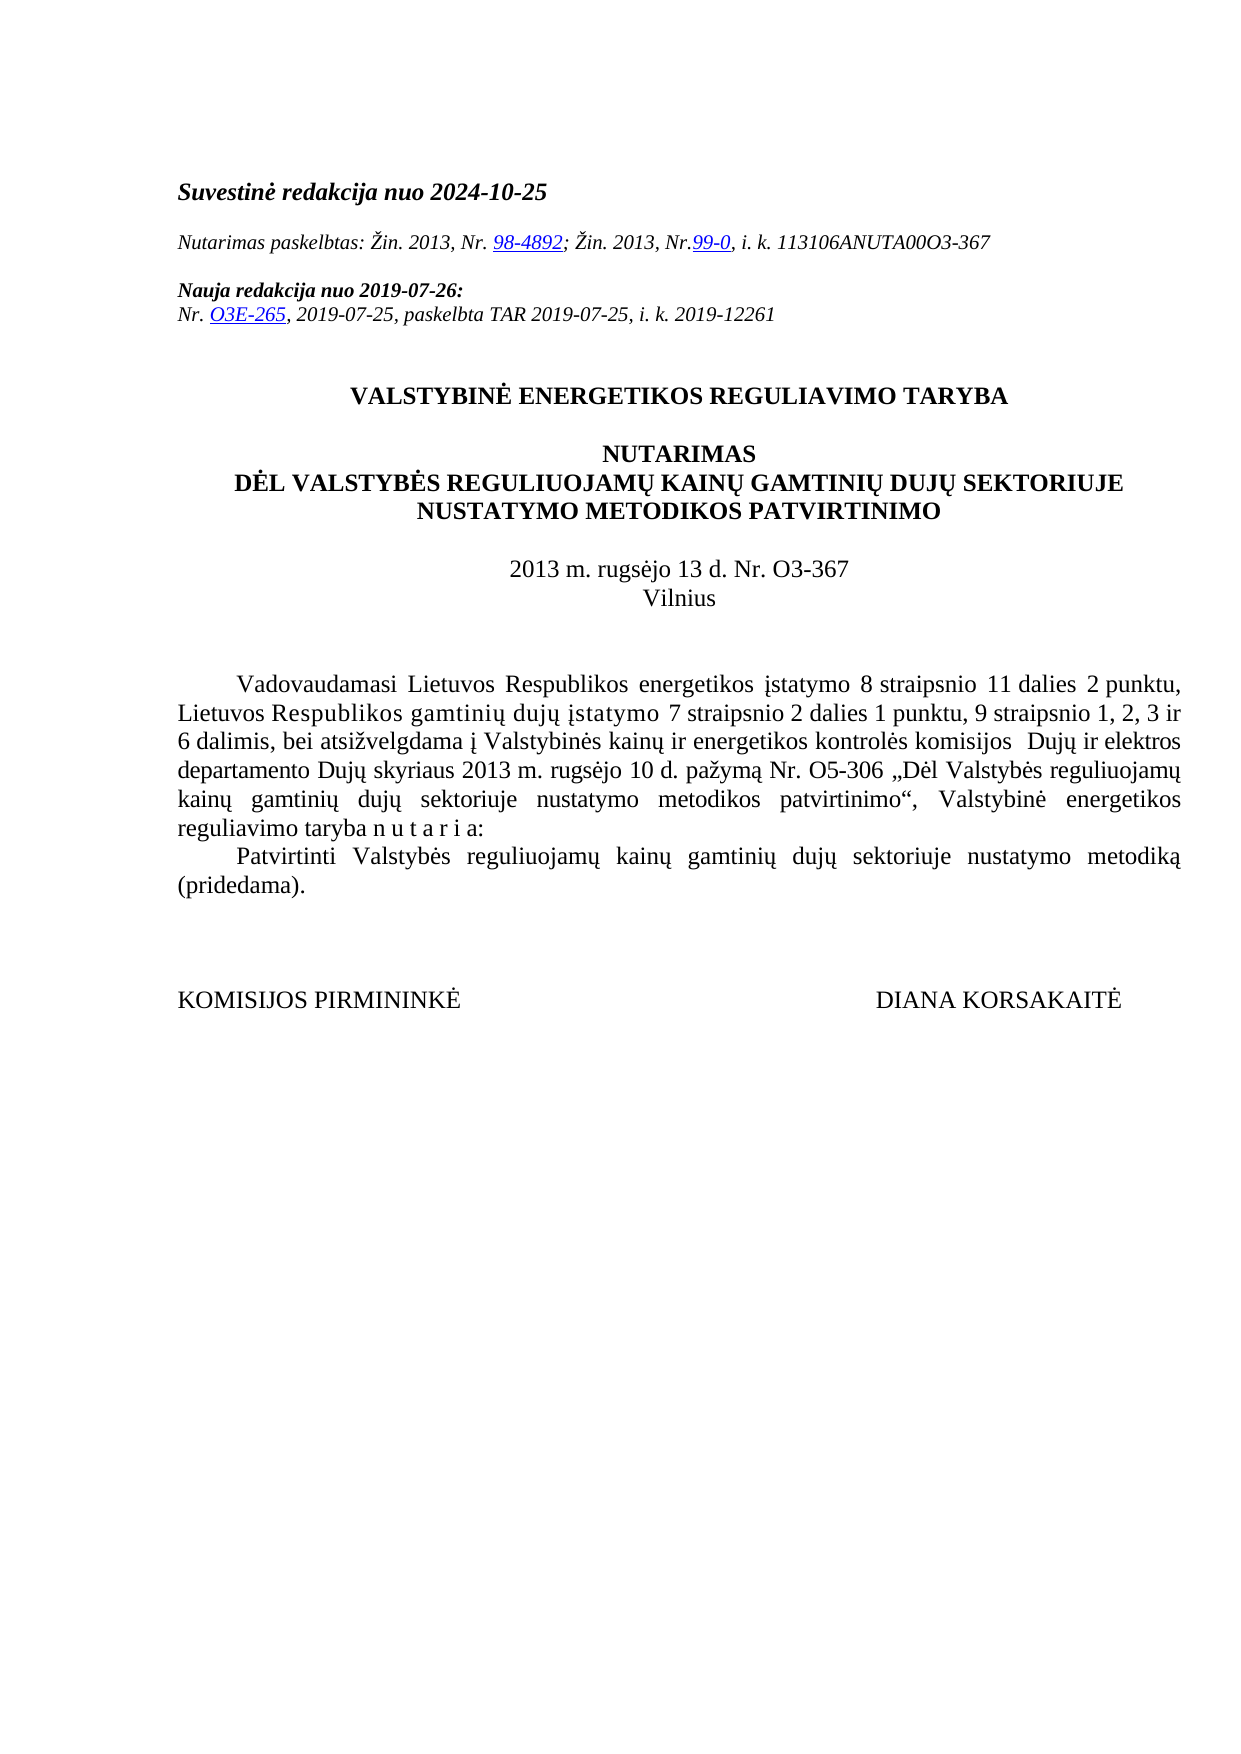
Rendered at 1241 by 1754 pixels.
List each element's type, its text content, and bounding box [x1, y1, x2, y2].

text Patvirtinti Valstybės reguliuojamų kainų gamtinių dujų sektoriuje nustatymo metodiką (pridedama). [177, 841, 1181, 899]
text Vadovaudamasi Lietuvos Respublikos energetikos įstatymo 8 straipsnio 11 dalies 2 punktu, Lietuvos Respublikos gamtinių dujų įstatymo 7 straipsnio 2 dalies 1 punktu, 9 straipsnio 1, 2, 3 ir 6 dalimis, bei atsižvelgdama į Valstybinės kainų ir energetikos kontrolės komisijos Dujų ir elektros departamento Dujų skyriaus 2013 m. rugsėjo 10 d. pažymą Nr. O5-306 „Dėl Valstybės reguliuojamų kainų gamtinių dujų sektoriuje nustatymo metodikos patvirtinimo“, Valstybinė energetikos reguliavimo taryba n u t a r i a: [177, 669, 1181, 841]
text VALSTYBINĖ ENERGETIKOS REGULIAVIMO TARYBA [177, 381, 1181, 410]
text Vilnius [177, 583, 1181, 611]
text Nauja redakcija nuo 2019-07-26: [177, 278, 1181, 302]
text Nr. O3E-265, 2019-07-25, paskelbta TAR 2019-07-25, i. k. 2019-12261 [177, 302, 1181, 326]
text Suvestinė redakcija nuo 2024-10-25 [177, 177, 1181, 206]
text Nutarimas paskelbtas: Žin. 2013, Nr. 98-4892; Žin. 2013, Nr.99-0, i. k. 113106ANUTA00O3-367 [177, 230, 1181, 254]
text DĖL Valstybės reguliuojamų kainų gamtinių dujų sektoriuje NUSTATYMO METODIKos patvirtinimo [177, 468, 1181, 525]
text NUTARIMAS [177, 439, 1181, 468]
text 2013 m. rugsėjo 13 d. Nr. O3-367 [177, 554, 1181, 583]
text Komisijos pirmininkė Diana Korsakaitė [177, 985, 1181, 1014]
